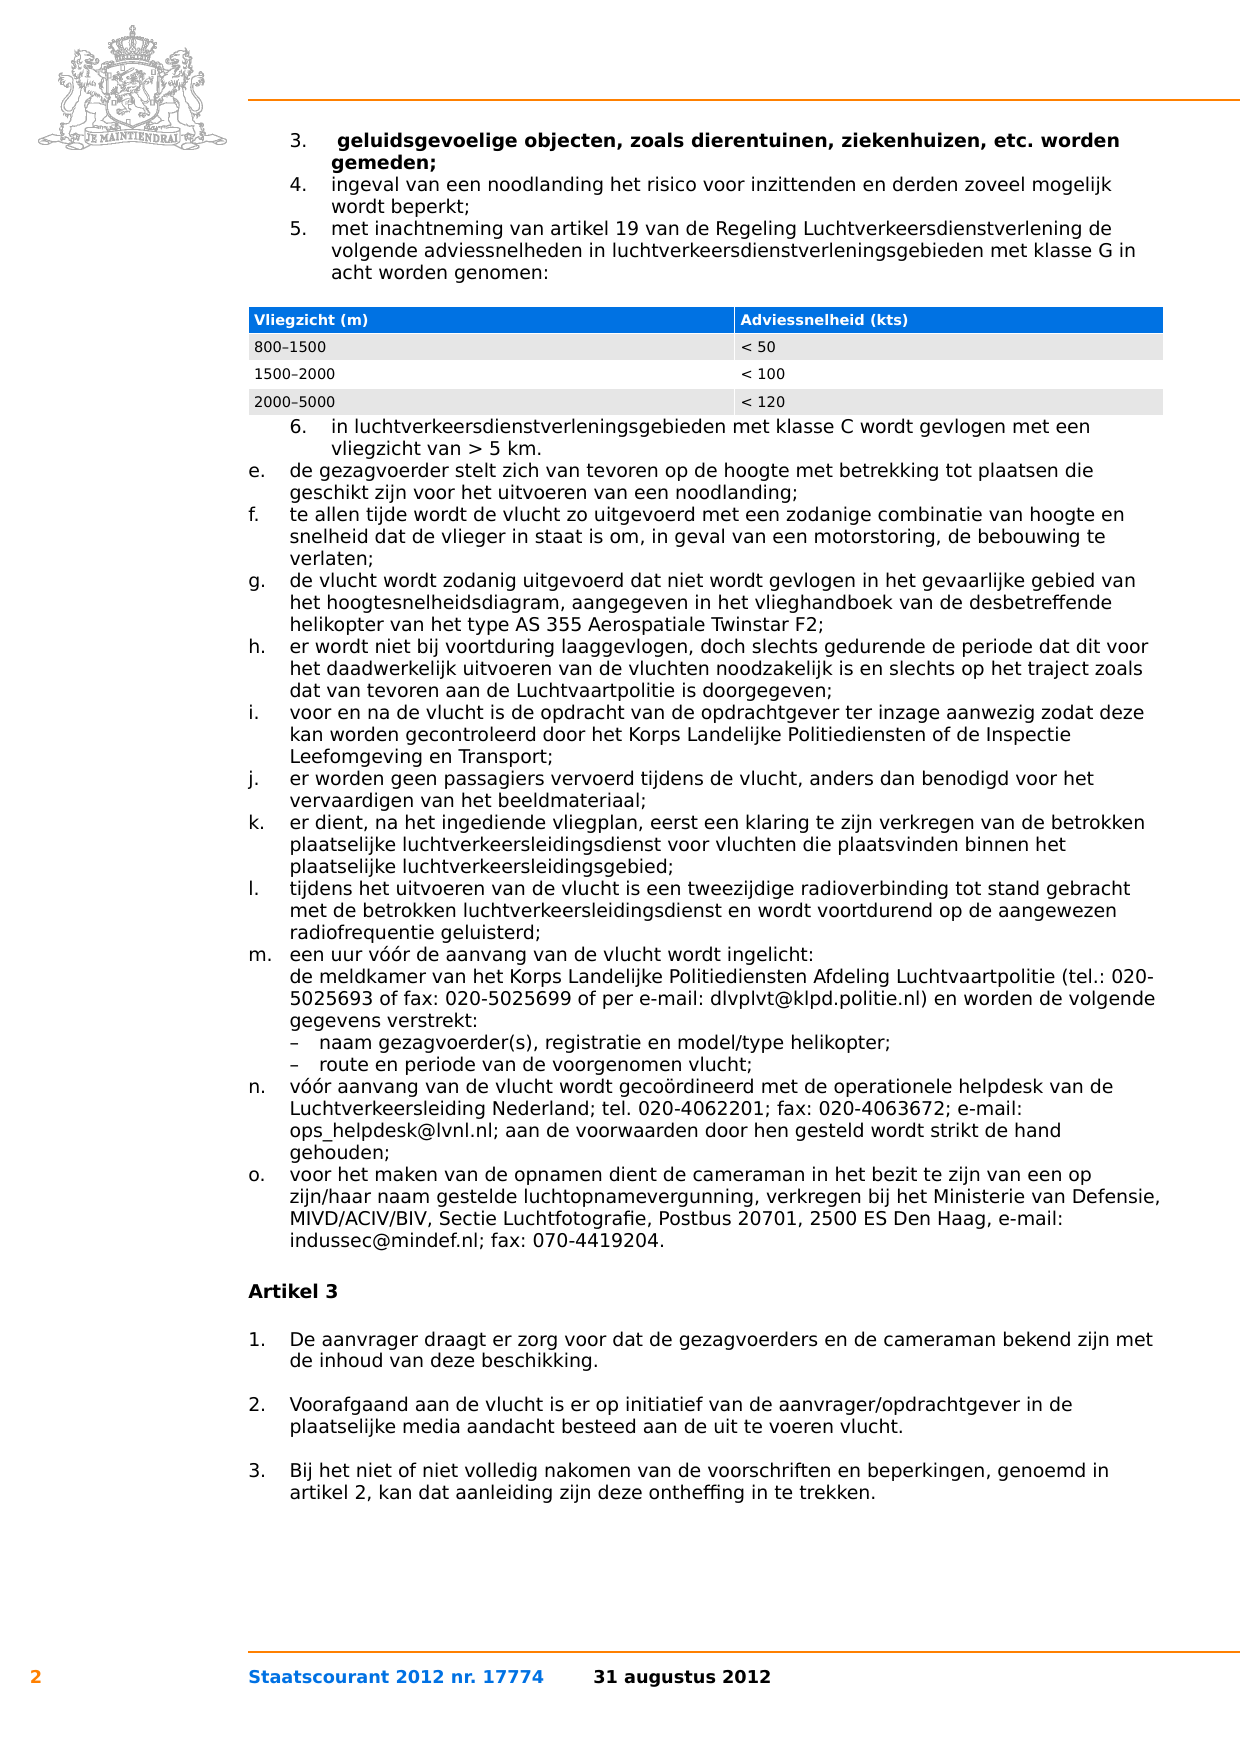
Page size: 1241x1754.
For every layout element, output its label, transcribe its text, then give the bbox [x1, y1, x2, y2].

text g. de vlucht wordt zodanig uitgevoerd dat niet wordt gevlogen in het gevaarlijke gebied van het hoogtesnelheidsdiagram, aangegeven in het vlieghandboek van de desbetreffende helikopter van het type AS 355 Aerospatiale Twinstar F2; [248, 570, 1163, 636]
text n. vóór aanvang van de vlucht wordt gecoördineerd met de operationele helpdesk van de Luchtverkeersleiding Nederland; tel. 020-4062201; fax: 020-4063672; e-mail: ops_helpdesk@lvnl.nl; aan de voorwaarden door hen gesteld wordt strikt de hand gehouden; [248, 1076, 1163, 1163]
text j. er worden geen passagiers vervoerd tijdens de vlucht, anders dan benodigd voor het vervaardigen van het beeldmateriaal; [248, 768, 1163, 812]
subtitle Artikel 3 [248, 1281, 1163, 1303]
table_cell < 100 [735, 361, 1163, 388]
table_cell < 50 [735, 334, 1163, 360]
text – route en periode van de voorgenomen vlucht; [289, 1054, 1163, 1076]
text – naam gezagvoerder(s), registratie en model/type helikopter; [289, 1032, 1163, 1054]
table_cell 800–1500 [249, 334, 734, 360]
text k. er dient, na het ingediende vliegplan, eerst een klaring te zijn verkregen van de betrokken plaatselijke luchtverkeersleidingsdienst voor vluchten die plaatsvinden binnen het plaatselijke luchtverkeersleidingsgebied; [248, 812, 1163, 878]
text 3. Bij het niet of niet volledig nakomen van de voorschriften en beperkingen, genoemd in artikel 2, kan dat aanleiding zijn deze ontheffing in te trekken. [248, 1460, 1163, 1504]
text l. tijdens het uitvoeren van de vlucht is een tweezijdige radioverbinding tot stand gebracht met de betrokken luchtverkeersleidingsdienst en wordt voortdurend op de aangewezen radiofrequentie geluisterd; [248, 878, 1163, 944]
text o. voor het maken van de opnamen dient de cameraman in het bezit te zijn van een op zijn/haar naam gestelde luchtopnamevergunning, verkregen bij het Ministerie van Defensie, MIVD/ACIV/BIV, Sectie Luchtfotografie, Postbus 20701, 2500 ES Den Haag, e-mail: indussec@mindef.nl; fax: 070-4419204. [248, 1163, 1163, 1251]
text 2. Voorafgaand aan de vlucht is er op initiatief van de aanvrager/opdrachtgever in de plaatselijke media aandacht besteed aan de uit te voeren vlucht. [248, 1394, 1163, 1438]
text 6. in luchtverkeersdienstverleningsgebieden met klasse C wordt gevlogen met een vliegzicht van > 5 km. [289, 416, 1163, 460]
table_cell 1500–2000 [249, 361, 734, 388]
table_header Vliegzicht (m) [249, 307, 734, 333]
table_header Adviessnelheid (kts) [735, 307, 1163, 333]
table_cell < 120 [735, 389, 1163, 415]
text de meldkamer van het Korps Landelijke Politiediensten Afdeling Luchtvaartpolitie (tel.: 020-5025693 of fax: 020-5025699 of per e-mail: dlvplvt@klpd.politie.nl) en worden de volgende gegevens verstrekt: [289, 966, 1163, 1032]
text 3. geluidsgevoelige objecten, zoals dierentuinen, ziekenhuizen, etc. worden gemeden; [289, 130, 1163, 174]
text 1. De aanvrager draagt er zorg voor dat de gezagvoerders en de cameraman bekend zijn met de inhoud van deze beschikking. [248, 1328, 1163, 1372]
picture [38, 25, 227, 150]
text 4. ingeval van een noodlanding het risico voor inzittenden en derden zoveel mogelijk wordt beperkt; [289, 174, 1163, 218]
text f. te allen tijde wordt de vlucht zo uitgevoerd met een zodanige combinatie van hoogte en snelheid dat de vlieger in staat is om, in geval van een motorstoring, de bebouwing te verlaten; [248, 504, 1163, 570]
text 5. met inachtneming van artikel 19 van de Regeling Luchtverkeersdienstverlening de volgende adviessnelheden in luchtverkeersdienstverleningsgebieden met klasse G in acht worden genomen: [289, 218, 1163, 284]
text i. voor en na de vlucht is de opdracht van de opdrachtgever ter inzage aanwezig zodat deze kan worden gecontroleerd door het Korps Landelijke Politiediensten of de Inspectie Leefomgeving en Transport; [248, 702, 1163, 768]
text h. er wordt niet bij voortduring laaggevlogen, doch slechts gedurende de periode dat dit voor het daadwerkelijk uitvoeren van de vluchten noodzakelijk is en slechts op het traject zoals dat van tevoren aan de Luchtvaartpolitie is doorgegeven; [248, 636, 1163, 702]
text m. een uur vóór de aanvang van de vlucht wordt ingelicht: [248, 944, 1163, 966]
table_cell 2000–5000 [249, 389, 734, 415]
text e. de gezagvoerder stelt zich van tevoren op de hoogte met betrekking tot plaatsen die geschikt zijn voor het uitvoeren van een noodlanding; [248, 460, 1163, 504]
